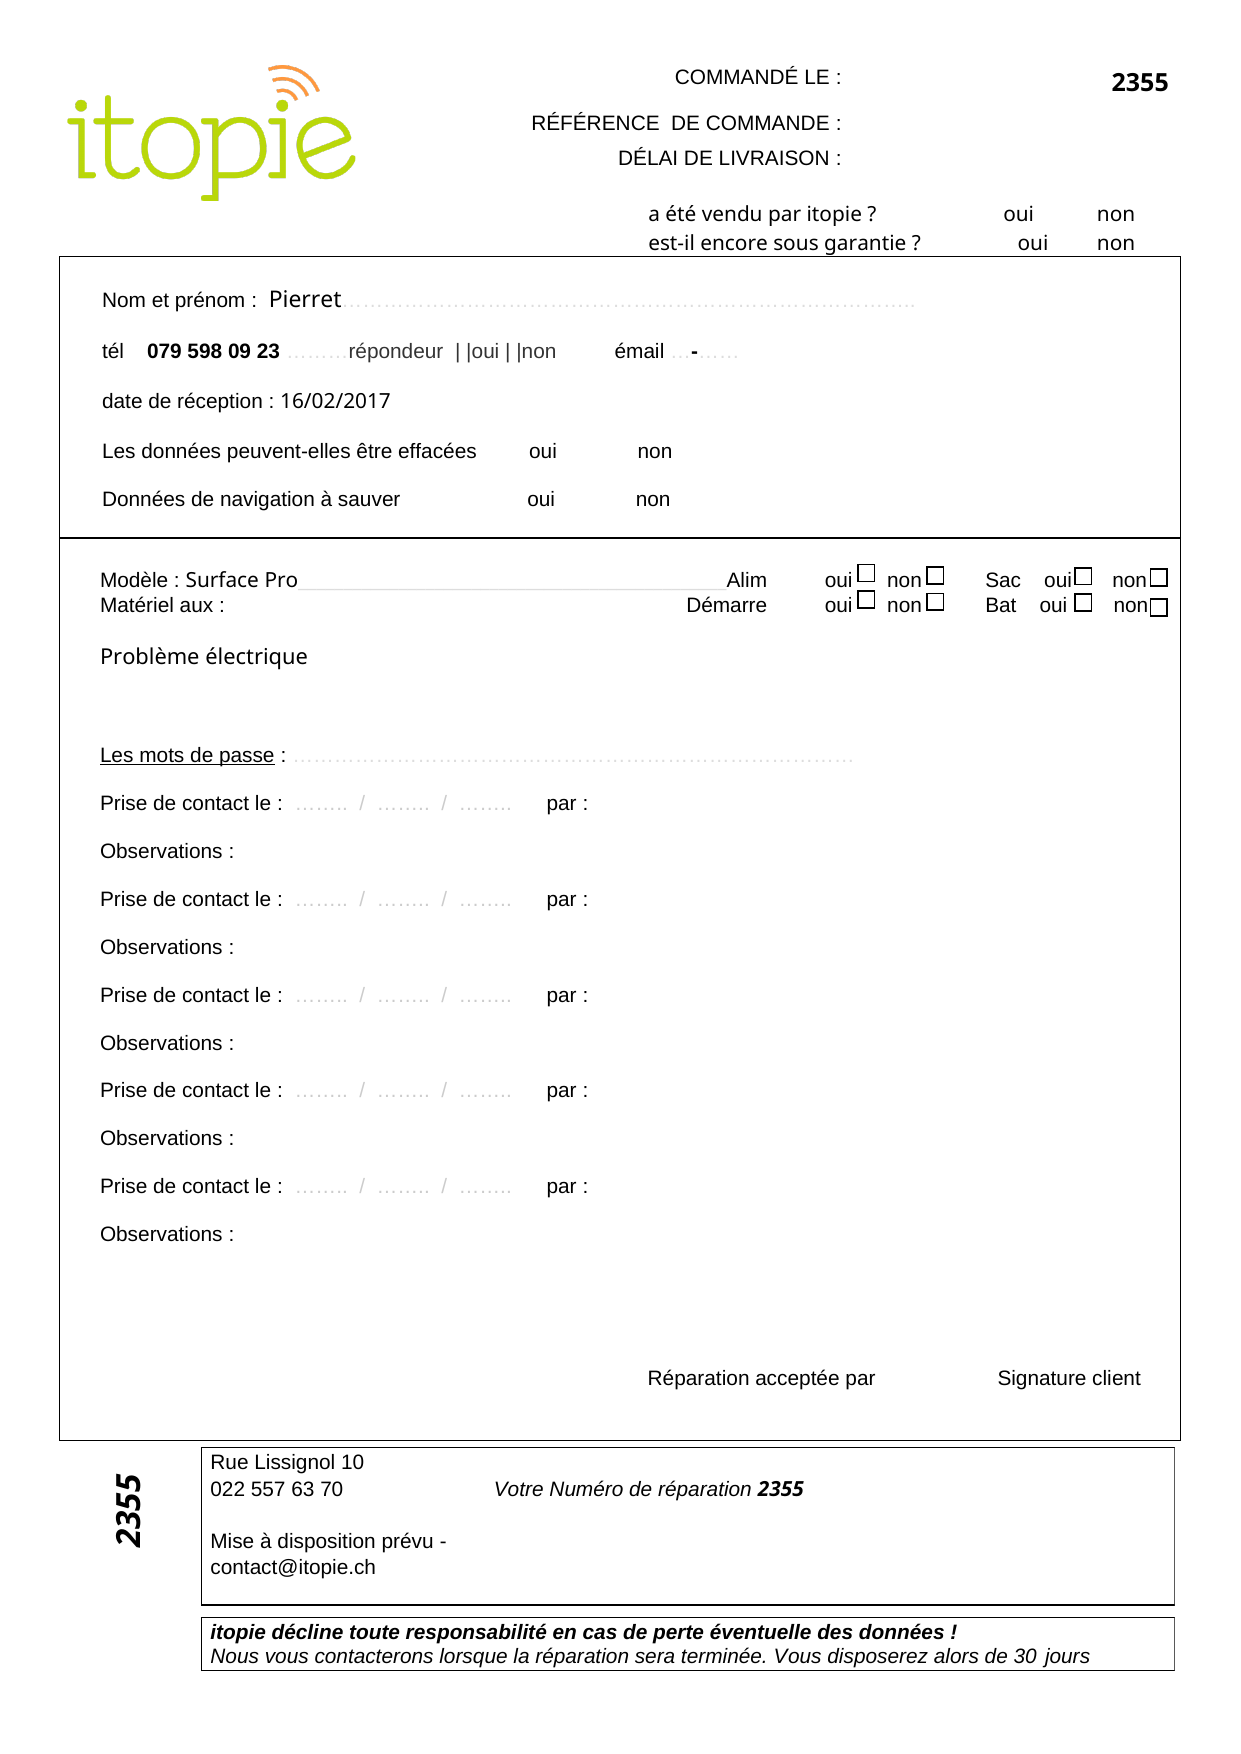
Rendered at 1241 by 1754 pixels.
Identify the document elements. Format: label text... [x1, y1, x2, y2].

text Modèle : Surface Pro Alim oui non Sac oui non [879, 562, 925, 590]
text Réparation acceptée par Signature client [60, 1363, 1180, 1390]
table_cell DÉLAI DE LIVRAISON : [490, 140, 847, 175]
text Observations : [60, 1027, 1180, 1054]
table_cell [847, 105, 1180, 140]
table_header 2355 [847, 59, 1180, 104]
table_cell itopie décline toute responsabilité en cas de perte éventuelle des données ! Nous vous contacterons lorsque la réparation sera terminée. Vous disposerez alors de 30 jours [195, 1611, 1180, 1677]
text a été vendu par itopie ? oui non [59, 199, 1181, 228]
text Modèle : Surface Pro Alim oui non Sac oui non [948, 562, 1180, 590]
text Problème électrique [60, 638, 1180, 671]
text tél 079 598 09 23 ………répondeur | |oui | |non émail …-…… [60, 335, 1180, 362]
picture [67, 65, 356, 201]
text est-il encore sous garantie ? oui non [59, 228, 1181, 256]
text Prise de contact le : …….. / …….. / …….. par : [60, 788, 1180, 815]
table_cell RÉFÉRENCE DE COMMANDE : [490, 105, 847, 140]
text Matériel aux : Démarre oui non Bat oui non [60, 590, 1180, 617]
table_header Rue Lissignol 10 022 557 63 70 Votre Numéro de réparation 2355 Mise à disposition prévu - contact@itopie.ch [195, 1441, 1180, 1611]
text Modèle : Surface Pro Alim oui non Sac oui non [60, 562, 856, 590]
text Observations : [60, 836, 1180, 863]
table_header 2355 [59, 1441, 195, 1677]
text date de réception : 16/02/2017 [60, 383, 1180, 415]
text Nom et prénom : Pierret……………………………………………………………………….. [60, 280, 1180, 314]
text Prise de contact le : …….. / …….. / …….. par : [60, 1075, 1180, 1102]
text Observations : [60, 1123, 1180, 1150]
text Données de navigation à sauver oui non [60, 484, 1180, 511]
text Les mots de passe : ……………………………………………………………………… [60, 740, 1180, 767]
text Prise de contact le : …….. / …….. / …….. par : [60, 1171, 1180, 1198]
text Prise de contact le : …….. / …….. / …….. par : [60, 979, 1180, 1006]
table_header COMMANDÉ LE : [490, 59, 847, 104]
text Observations : [60, 1219, 1180, 1246]
text Prise de contact le : …….. / …….. / …….. par : [60, 883, 1180, 911]
text Observations : [60, 931, 1180, 958]
table_cell [847, 140, 1180, 175]
text Les données peuvent-elles être effacées oui non [60, 436, 1180, 463]
